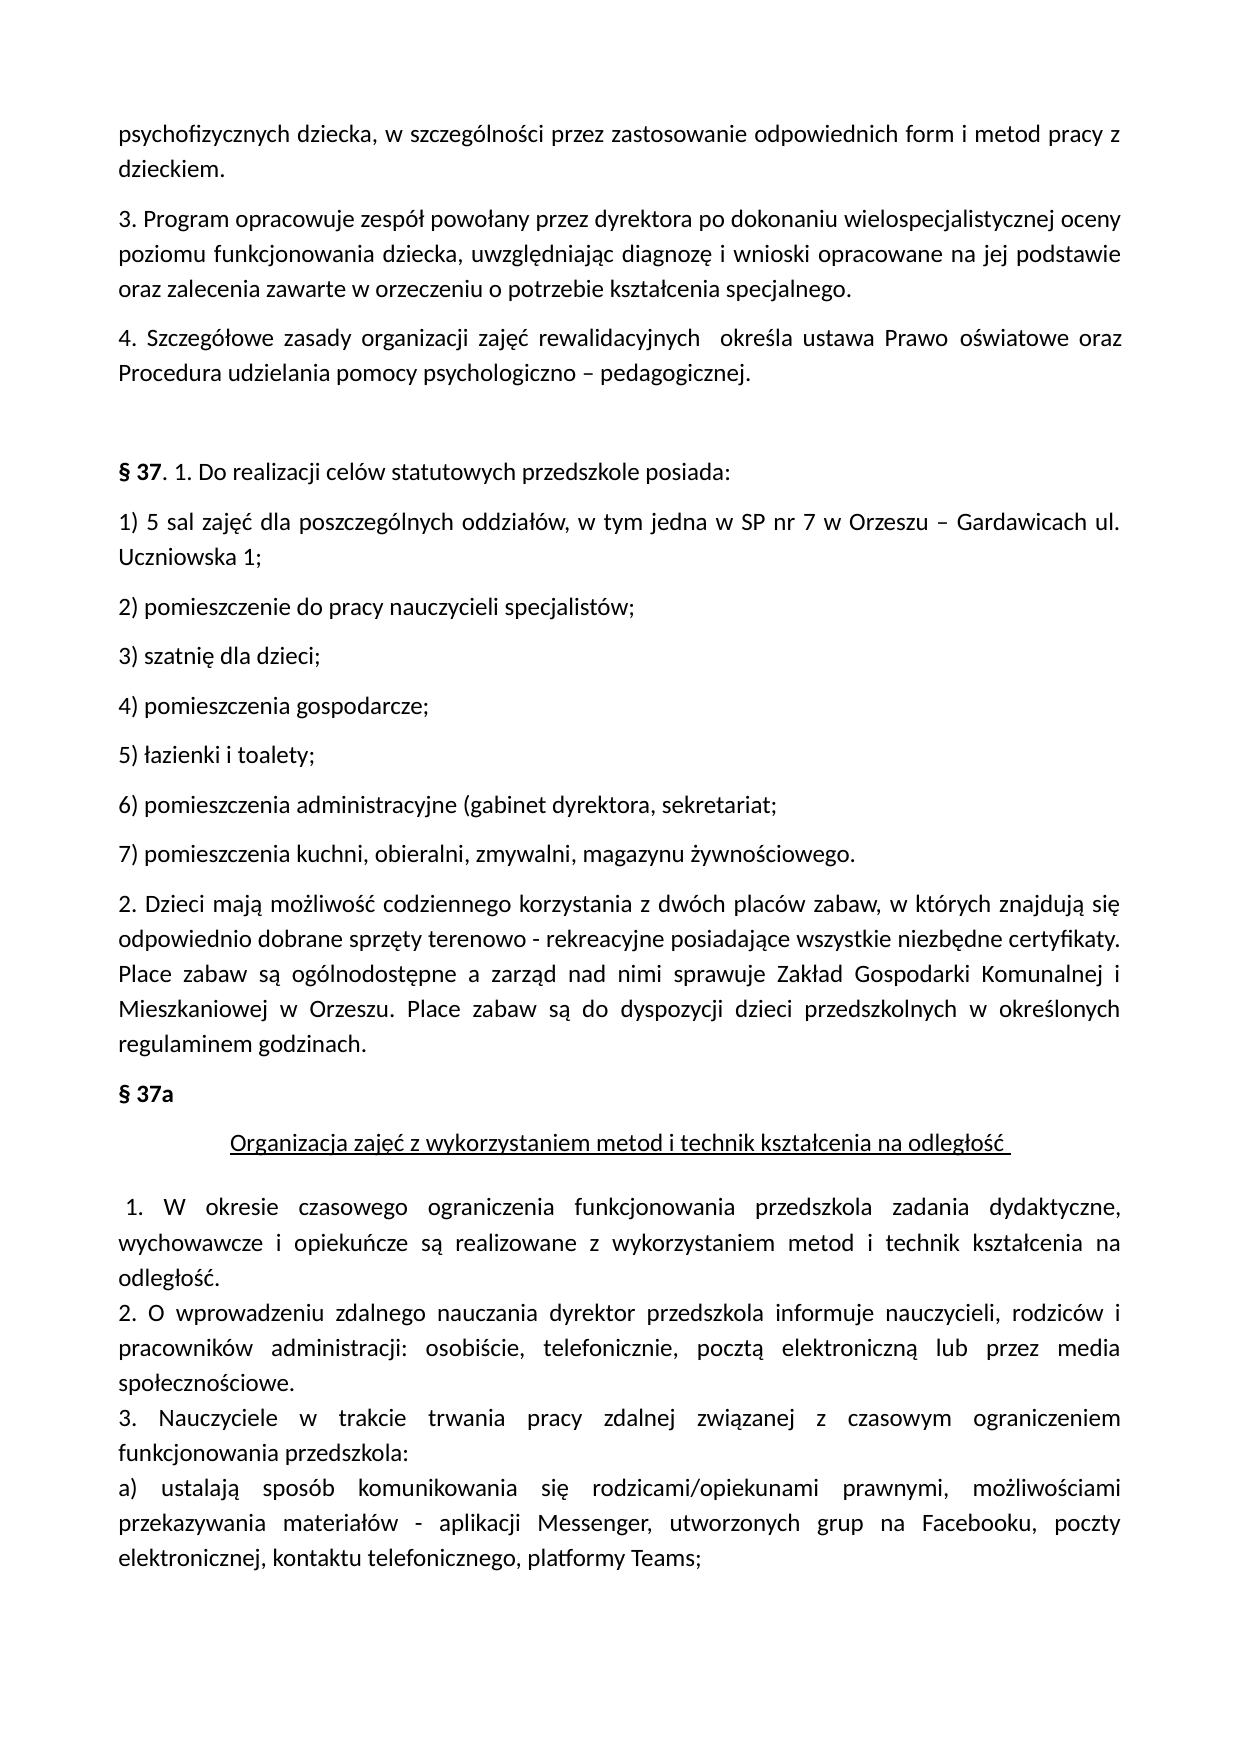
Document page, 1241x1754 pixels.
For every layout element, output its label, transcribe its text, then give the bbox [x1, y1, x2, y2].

text 3) szatnię dla dzieci; [118, 640, 1122, 671]
text 4) pomieszczenia gospodarcze; [118, 690, 1122, 720]
text 6) pomieszczenia administracyjne (gabinet dyrektora, sekretariat; [118, 789, 1122, 819]
text 7) pomieszczenia kuchni, obieralni, zmywalni, magazynu żywnościowego. [118, 838, 1122, 869]
text 4. Szczegółowe zasady organizacji zajęć rewalidacyjnych określa ustawa Prawo oświatowe oraz Procedura udzielania pomocy psychologiczno – pedagogicznej. [118, 322, 1122, 388]
text § 37a [118, 1078, 1122, 1108]
text Organizacja zajęć z wykorzystaniem metod i technik kształcenia na odległość [118, 1127, 1122, 1158]
text 3. Nauczyciele w trakcie trwania pracy zdalnej związanej z czasowym ograniczeniem funkcjonowania przedszkola: [118, 1402, 1122, 1467]
text 2. Dzieci mają możliwość codziennego korzystania z dwóch placów zabaw, w których znajdują się odpowiednio dobrane sprzęty terenowo - rekreacyjne posiadające wszystkie niezbędne certyfikaty. Place zabaw są ogólnodostępne a zarząd nad nimi sprawuje Zakład Gospodarki Komunalnej i Mieszkaniowej w Orzeszu. Place zabaw są do dyspozycji dzieci przedszkolnych w określonych regulaminem godzinach. [118, 888, 1122, 1059]
text § 37. 1. Do realizacji celów statutowych przedszkole posiada: [118, 456, 1122, 487]
text a) ustalają sposób komunikowania się rodzicami/opiekunami prawnymi, możliwościami przekazywania materiałów - aplikacji Messenger, utworzonych grup na Facebooku, poczty elektronicznej, kontaktu telefonicznego, platformy Teams; [118, 1472, 1122, 1572]
text 3. Program opracowuje zespół powołany przez dyrektora po dokonaniu wielospecjalistycznej oceny poziomu funkcjonowania dziecka, uwzględniając diagnozę i wnioski opracowane na jej podstawie oraz zalecenia zawarte w orzeczeniu o potrzebie kształcenia specjalnego. [118, 203, 1122, 303]
text 2) pomieszczenie do pracy nauczycieli specjalistów; [118, 591, 1122, 621]
text 1. W okresie czasowego ograniczenia funkcjonowania przedszkola zadania dydaktyczne, wychowawcze i opiekuńcze są realizowane z wykorzystaniem metod i technik kształcenia na odległość. [118, 1187, 1122, 1292]
text psychofizycznych dziecka, w szczególności przez zastosowanie odpowiednich form i metod pracy z dzieckiem. [118, 118, 1122, 184]
text 2. O wprowadzeniu zdalnego nauczania dyrektor przedszkola informuje nauczycieli, rodziców i pracowników administracji: osobiście, telefonicznie, pocztą elektroniczną lub przez media społecznościowe. [118, 1297, 1122, 1397]
text 1) 5 sal zajęć dla poszczególnych oddziałów, w tym jedna w SP nr 7 w Orzeszu – Gardawicach ul. Uczniowska 1; [118, 506, 1122, 572]
text 5) łazienki i toalety; [118, 739, 1122, 770]
